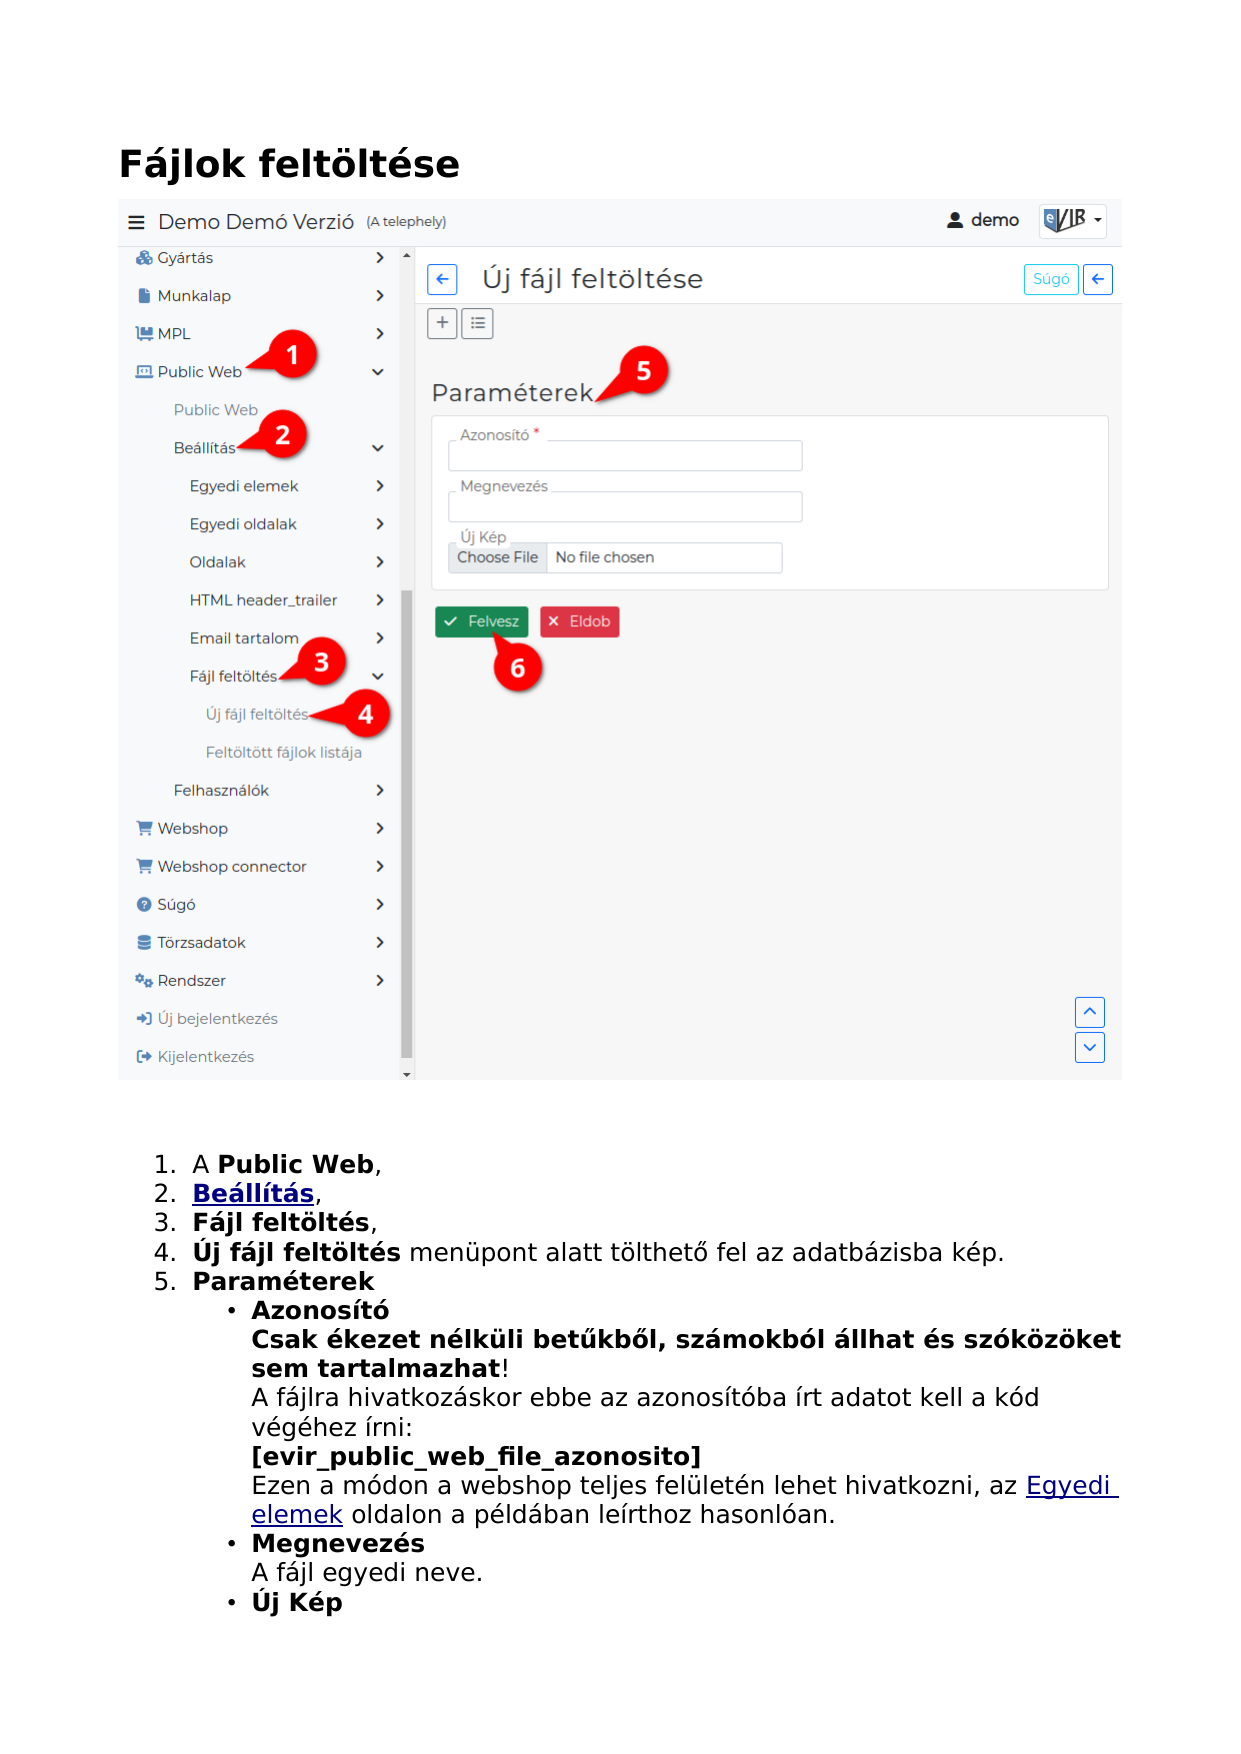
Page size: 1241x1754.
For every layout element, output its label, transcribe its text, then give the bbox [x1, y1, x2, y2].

list Paraméterek [177, 1267, 1122, 1296]
subtitle Fájlok feltöltése [118, 143, 1122, 187]
list Azonosító Csak ékezet nélküli betűkből, számokból állhat és szóközöket sem tartalmazhat! A fájlra hivatkozáskor ebbe az azonosítóba írt adatot kell a kód végéhez írni: [evir_public_web_file_azonosito] Ezen a módon a webshop teljes felületén lehet hivatkozni, az Egyedi elemek oldalon a példában leírthoz hasonlóan. [236, 1296, 1122, 1529]
picture [118, 199, 1123, 1080]
list Fájl feltöltés, [177, 1209, 1122, 1238]
list Új Kép [236, 1588, 1122, 1617]
list A Public Web, [177, 1150, 1122, 1179]
list Beállítás, [177, 1179, 1122, 1209]
list Megnevezés A fájl egyedi neve. [236, 1529, 1122, 1588]
list Új fájl feltöltés menüpont alatt tölthető fel az adatbázisba kép. [177, 1238, 1122, 1267]
